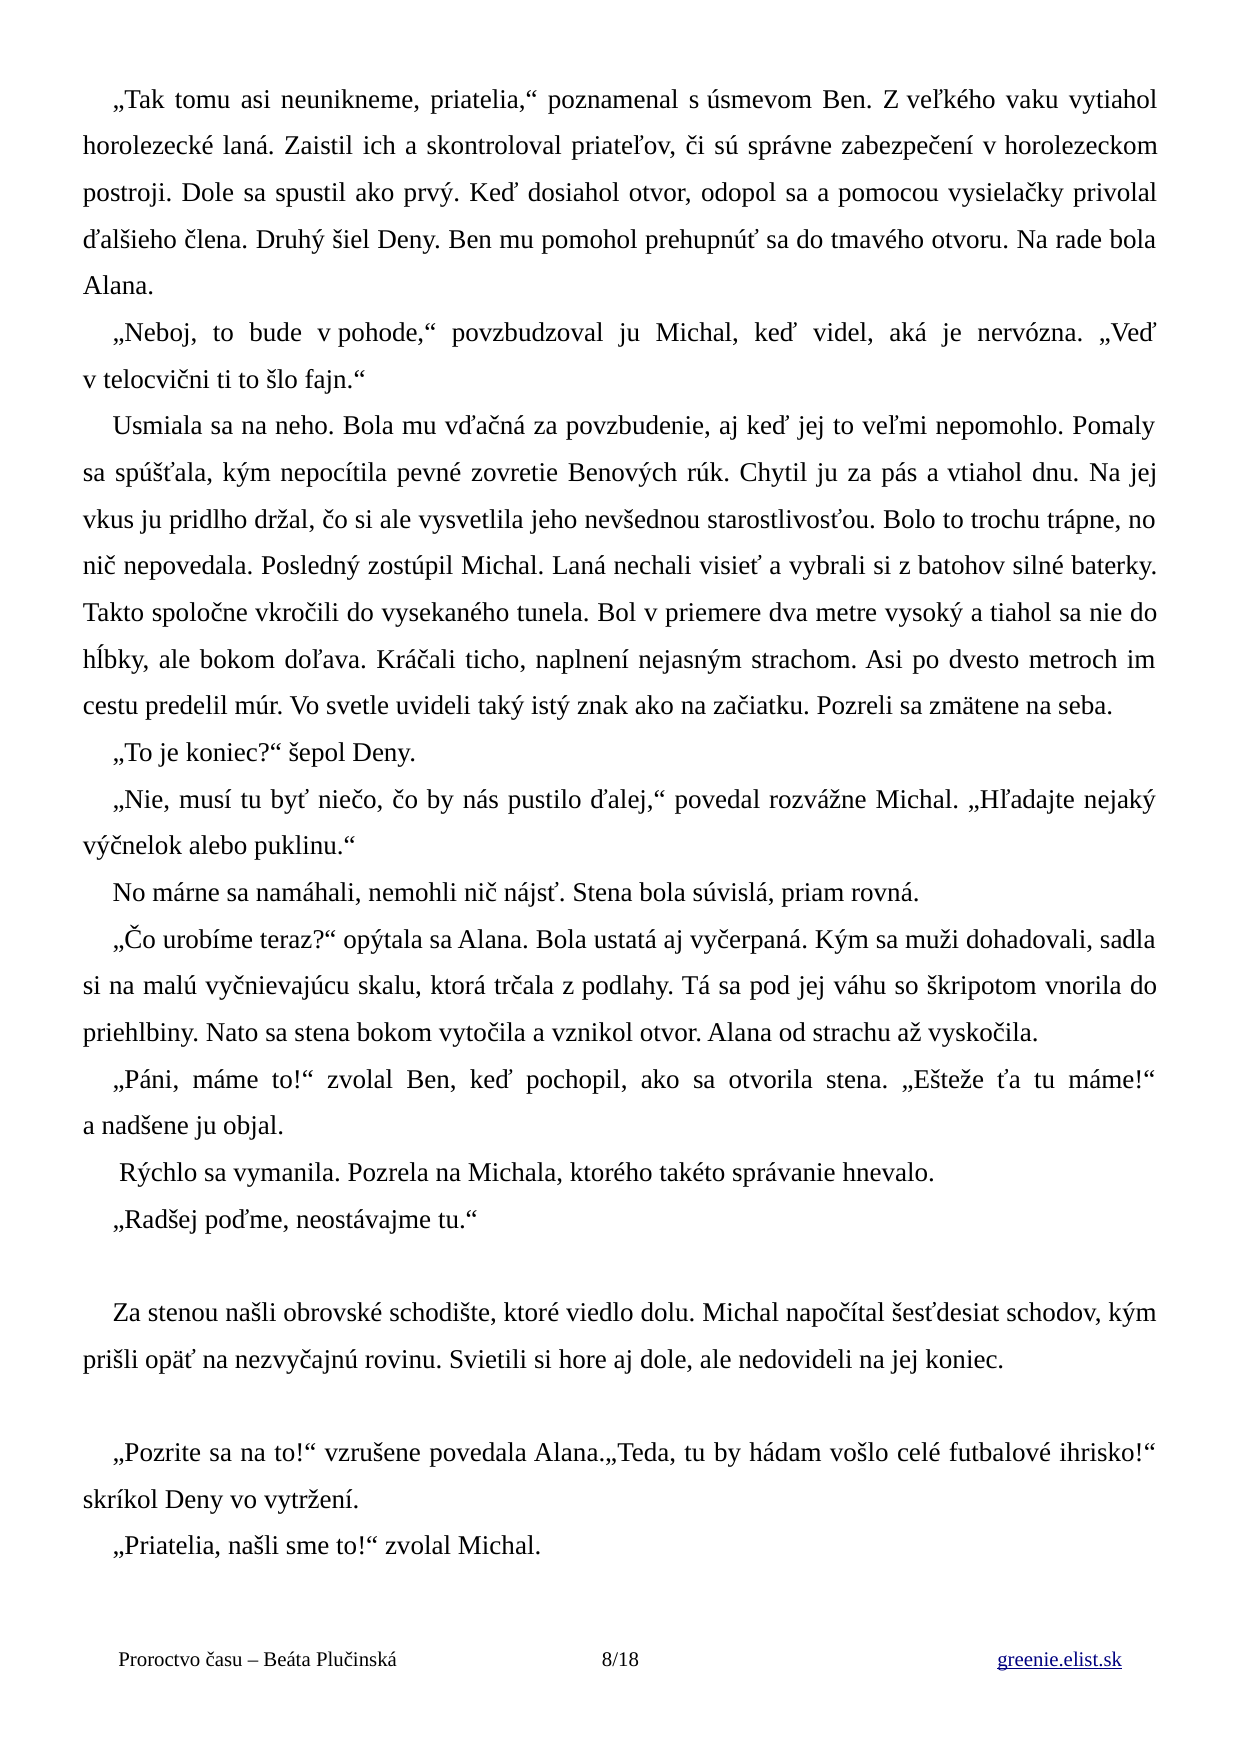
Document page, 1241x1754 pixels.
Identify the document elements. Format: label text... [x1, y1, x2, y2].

text „Pozrite sa na to!“ vzrušene povedala Alana.„Teda, tu by hádam vošlo celé futbalové ihrisko!“ skríkol Deny vo vytržení. [83, 1436, 1157, 1514]
text Usmiala sa na neho. Bola mu vďačná za povzbudenie, aj keď jej to veľmi nepomohlo. Pomaly sa spúšťala, kým nepocítila pevné zovretie Benových rúk. Chytil ju za pás a vtiahol dnu. Na jej vkus ju pridlho držal, čo si ale vysvetlila jeho nevšednou starostlivosťou. Bolo to trochu trápne, no nič nepovedala. Posledný zostúpil Michal. Laná nechali visieť a vybrali si z batohov silné baterky. Takto spoločne vkročili do vysekaného tunela. Bol v priemere dva metre vysoký a tiahol sa nie do hĺbky, ale bokom doľava. Kráčali ticho, naplnení nejasným strachom. Asi po dvesto metroch im cestu predelil múr. Vo svetle uvideli taký istý znak ako na začiatku. Pozreli sa zmätene na seba. [83, 409, 1157, 721]
text „Priatelia, našli sme to!“ zvolal Michal. [83, 1529, 1157, 1561]
text „Tak tomu asi neunikneme, priatelia,“ poznamenal s úsmevom Ben. Z veľkého vaku vytiahol horolezecké laná. Zaistil ich a skontroloval priateľov, či sú správne zabezpečení v horolezeckom postroji. Dole sa spustil ako prvý. Keď dosiahol otvor, odopol sa a pomocou vysielačky privolal ďalšieho člena. Druhý šiel Deny. Ben mu pomohol prehupnúť sa do tmavého otvoru. Na rade bola Alana. [83, 83, 1157, 301]
text „Radšej poďme, neostávajme tu.“ [83, 1203, 1157, 1234]
text „To je koniec?“ šepol Deny. [83, 736, 1157, 767]
text No márne sa namáhali, nemohli nič nájsť. Stena bola súvislá, priam rovná. [83, 876, 1157, 907]
text „Nie, musí tu byť niečo, čo by nás pustilo ďalej,“ povedal rozvážne Michal. „Hľadajte nejaký výčnelok alebo puklinu.“ [83, 783, 1157, 861]
text Za stenou našli obrovské schodište, ktoré viedlo dolu. Michal napočítal šesťdesiat schodov, kým prišli opäť na nezvyčajnú rovinu. Svietili si hore aj dole, ale nedovideli na jej koniec. [83, 1296, 1157, 1374]
text Rýchlo sa vymanila. Pozrela na Michala, ktorého takéto správanie hnevalo. [83, 1156, 1157, 1187]
text „Páni, máme to!“ zvolal Ben, keď pochopil, ako sa otvorila stena. „Ešteže ťa tu máme!“ a nadšene ju objal. [83, 1063, 1157, 1141]
text „Čo urobíme teraz?“ opýtala sa Alana. Bola ustatá aj vyčerpaná. Kým sa muži dohadovali, sadla si na malú vyčnievajúcu skalu, ktorá trčala z podlahy. Tá sa pod jej váhu so škripotom vnorila do priehlbiny. Nato sa stena bokom vytočila a vznikol otvor. Alana od strachu až vyskočila. [83, 923, 1157, 1047]
text „Neboj, to bude v pohode,“ povzbudzoval ju Michal, keď videl, aká je nervózna. „Veď v telocvični ti to šlo fajn.“ [83, 316, 1157, 394]
